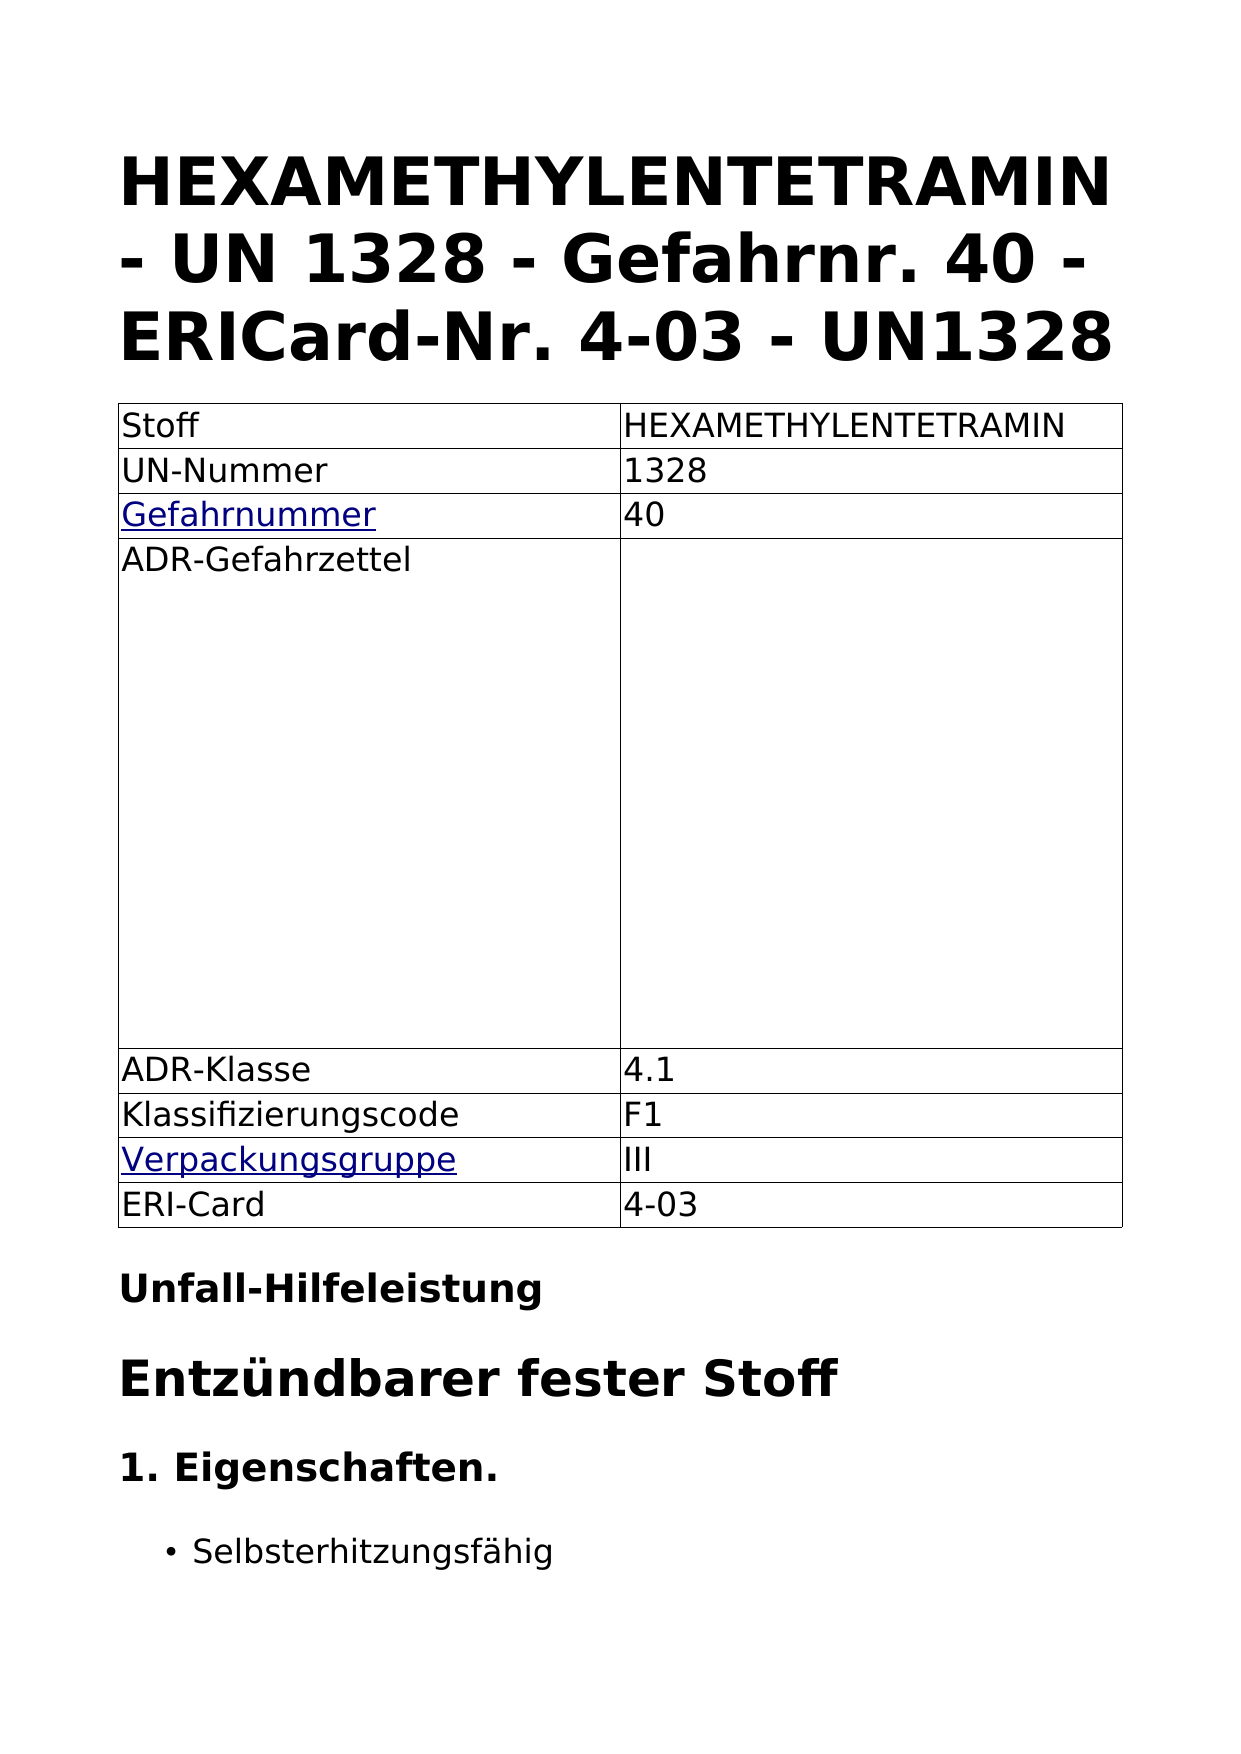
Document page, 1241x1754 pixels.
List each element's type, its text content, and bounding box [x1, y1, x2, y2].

table_header Stoff [119, 404, 620, 448]
subtitle 1. Eigenschaften. [118, 1445, 1122, 1490]
subtitle Entzündbarer fester Stoff [118, 1349, 1122, 1408]
table_cell Gefahrnummer [119, 494, 620, 538]
table_cell UN-Nummer [119, 449, 620, 493]
table_cell 4.1 [621, 1049, 1122, 1092]
subtitle Unfall-Hilfeleistung [118, 1267, 1122, 1312]
table_cell Verpackungsgruppe [119, 1138, 620, 1182]
table_cell F1 [621, 1094, 1122, 1137]
table_cell 1328 [621, 449, 1122, 493]
table_cell 40 [621, 494, 1122, 538]
table_cell [621, 539, 1122, 1048]
table_cell ADR-Gefahrzettel [119, 539, 620, 1048]
table_cell ADR-Klasse [119, 1049, 620, 1092]
table_cell 4-03 [621, 1183, 1122, 1227]
table_cell Klassifizierungscode [119, 1094, 620, 1137]
list Selbsterhitzungsfähig [177, 1532, 1122, 1571]
table_cell III [621, 1138, 1122, 1182]
subtitle HEXAMETHYLENTETRAMIN - UN 1328 - Gefahrnr. 40 - ERICard-Nr. 4-03 - UN1328 [118, 143, 1122, 376]
table_header HEXAMETHYLENTETRAMIN [621, 404, 1122, 448]
table_cell ERI-Card [119, 1183, 620, 1227]
